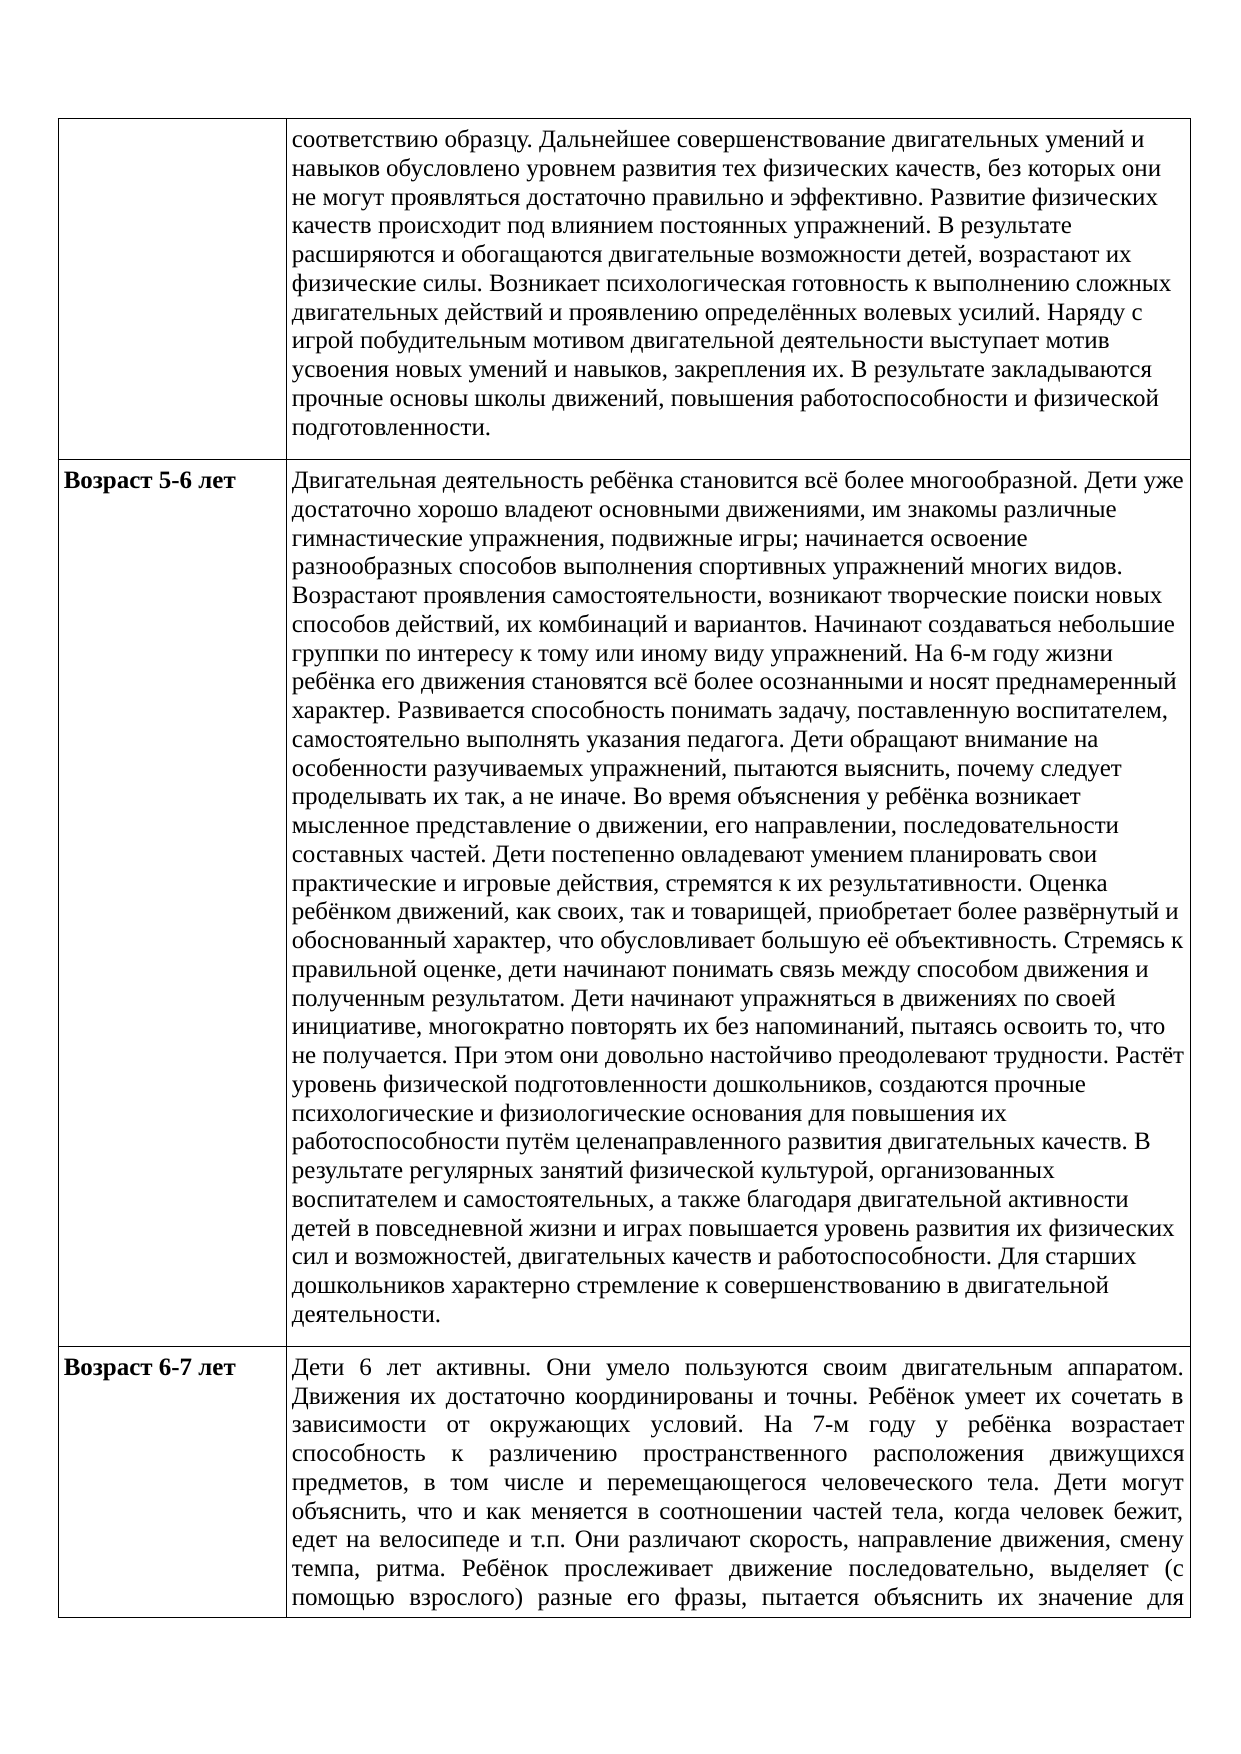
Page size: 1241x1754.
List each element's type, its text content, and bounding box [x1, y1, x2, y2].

table_cell соответствию образцу. Дальнейшее совершенствование двигательных умений и навыков обусловлено уровнем развития тех физических качеств, без которых они не могут проявляться достаточно правильно и эффективно. Развитие физических качеств происходит под влиянием постоянных упражнений. В результате расширяются и обогащаются двигательные возможности детей, возрастают их физические силы. Возникает психологическая готовность к выполнению сложных двигательных действий и проявлению определённых волевых усилий. Наряду с игрой побудительным мотивом двигательной деятельности выступает мотив усвоения новых умений и навыков, закрепления их. В результате закладываются прочные основы школы движений, повышения работоспособности и физической подготовленности. [287, 119, 1190, 459]
table_cell [59, 119, 286, 459]
table_cell Возраст 5-6 лет [59, 460, 286, 1346]
table_cell Двигательная деятельность ребёнка становится всё более многообразной. Дети уже достаточно хорошо владеют основными движениями, им знакомы различные гимнастические упражнения, подвижные игры; начинается освоение разнообразных способов выполнения спортивных упражнений многих видов. Возрастают проявления самостоятельности, возникают творческие поиски новых способов действий, их комбинаций и вариантов. Начинают создаваться небольшие группки по интересу к тому или иному виду упражнений. На 6-м году жизни ребёнка его движения становятся всё более осознанными и носят преднамеренный характер. Развивается способность понимать задачу, поставленную воспитателем, самостоятельно выполнять указания педагога. Дети обращают внимание на особенности разучиваемых упражнений, пытаются выяснить, почему следует проделывать их так, а не иначе. Во время объяснения у ребёнка возникает мысленное представление о движении, его направлении, последовательности составных частей. Дети постепенно овладевают умением планировать свои практические и игровые действия, стремятся к их результативности. Оценка ребёнком движений, как своих, так и товарищей, приобретает более развёрнутый и обоснованный характер, что обусловливает большую её объективность. Стремясь к правильной оценке, дети начинают понимать связь между способом движения и полученным результатом. Дети начинают упражняться в движениях по своей инициативе, многократно повторять их без напоминаний, пытаясь освоить то, что не получается. При этом они довольно настойчиво преодолевают трудности. Растёт уровень физической подготовленности дошкольников, создаются прочные психологические и физиологические основания для повышения их работоспособности путём целенаправленного развития двигательных качеств. В результате регулярных занятий физической культурой, организованных воспитателем и самостоятельных, а также благодаря двигательной активности детей в повседневной жизни и играх повышается уровень развития их физических сил и возможностей, двигательных качеств и работоспособности. Для старших дошкольников характерно стремление к совершенствованию в двигательной деятельности. [287, 460, 1190, 1346]
table_cell Возраст 6-7 лет [59, 1347, 286, 1617]
table_cell Дети 6 лет активны. Они умело пользуются своим двигательным аппаратом. Движения их достаточно координированы и точны. Ребёнок умеет их сочетать в зависимости от окружающих условий. На 7-м году у ребёнка возрастает способность к различению пространственного расположения движущихся предметов, в том числе и перемещающегося человеческого тела. Дети могут объяснить, что и как меняется в соотношении частей тела, когда человек бежит, едет на велосипеде и т.п. Они различают скорость, направление движения, смену темпа, ритма. Ребёнок прослеживает движение последовательно, выделяет (с помощью взрослого) разные его фразы, пытается объяснить их значение для [287, 1347, 1190, 1617]
